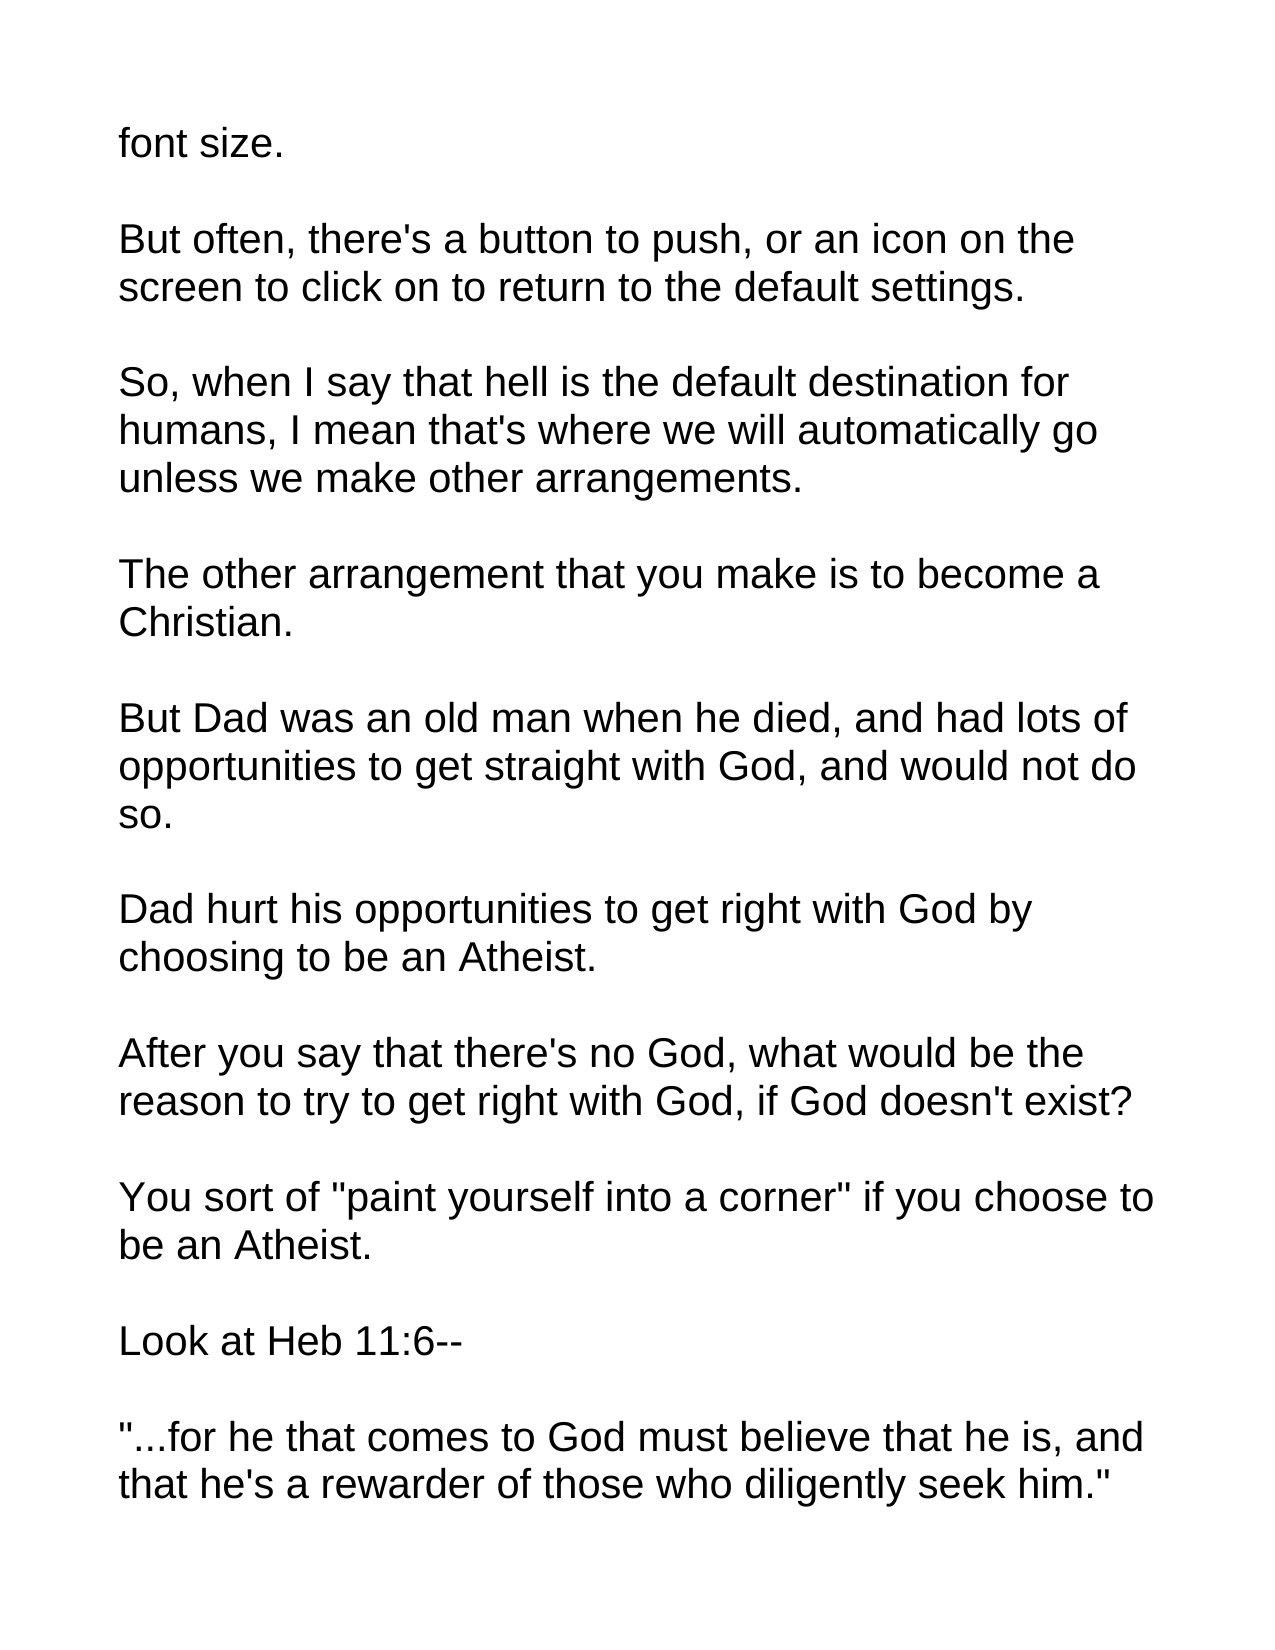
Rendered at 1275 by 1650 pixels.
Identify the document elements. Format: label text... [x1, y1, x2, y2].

text So, when I say that hell is the default destination for humans, I mean that's where we will automatically go unless we make other arrangements. [118, 358, 1157, 501]
text You sort of "paint yourself into a corner" if you choose to be an Atheist. [118, 1172, 1157, 1268]
text "...for he that comes to God must believe that he is, and that he's a rewarder of those who diligently seek him." [118, 1412, 1157, 1508]
text Look at Heb 11:6-- [118, 1316, 1157, 1364]
text But Dad was an old man when he died, and had lots of opportunities to get straight with God, and would not do so. [118, 693, 1157, 837]
text The other arrangement that you make is to become a Christian. [118, 549, 1157, 645]
text But often, there's a button to push, or an icon on the screen to click on to return to the default settings. [118, 214, 1157, 310]
text font size. [118, 118, 1157, 166]
text After you say that there's no God, what would be the reason to try to get right with God, if God doesn't exist? [118, 1028, 1157, 1124]
text Dad hurt his opportunities to get right with God by choosing to be an Atheist. [118, 885, 1157, 981]
